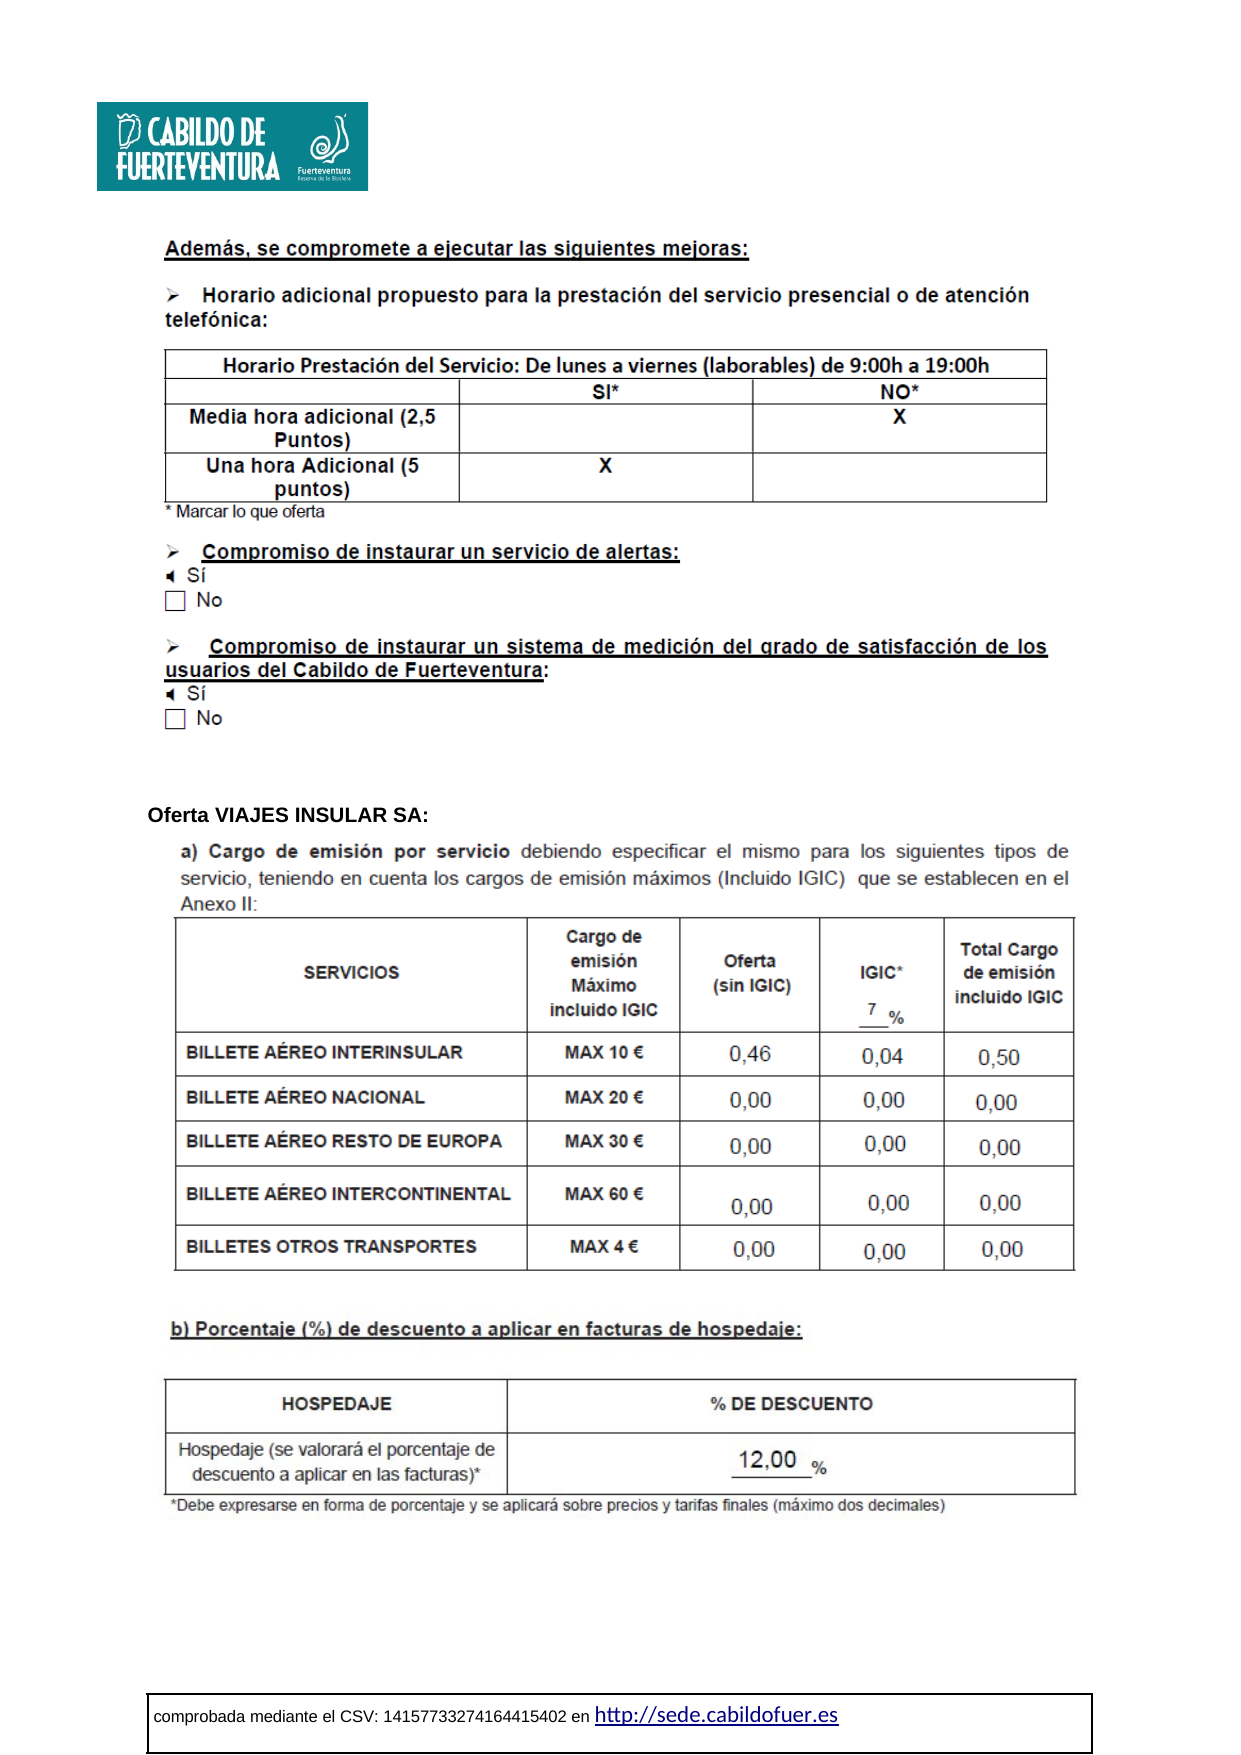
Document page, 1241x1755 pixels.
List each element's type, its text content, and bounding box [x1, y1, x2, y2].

text Oferta VIAJES INSULAR SA: [147, 803, 1107, 827]
